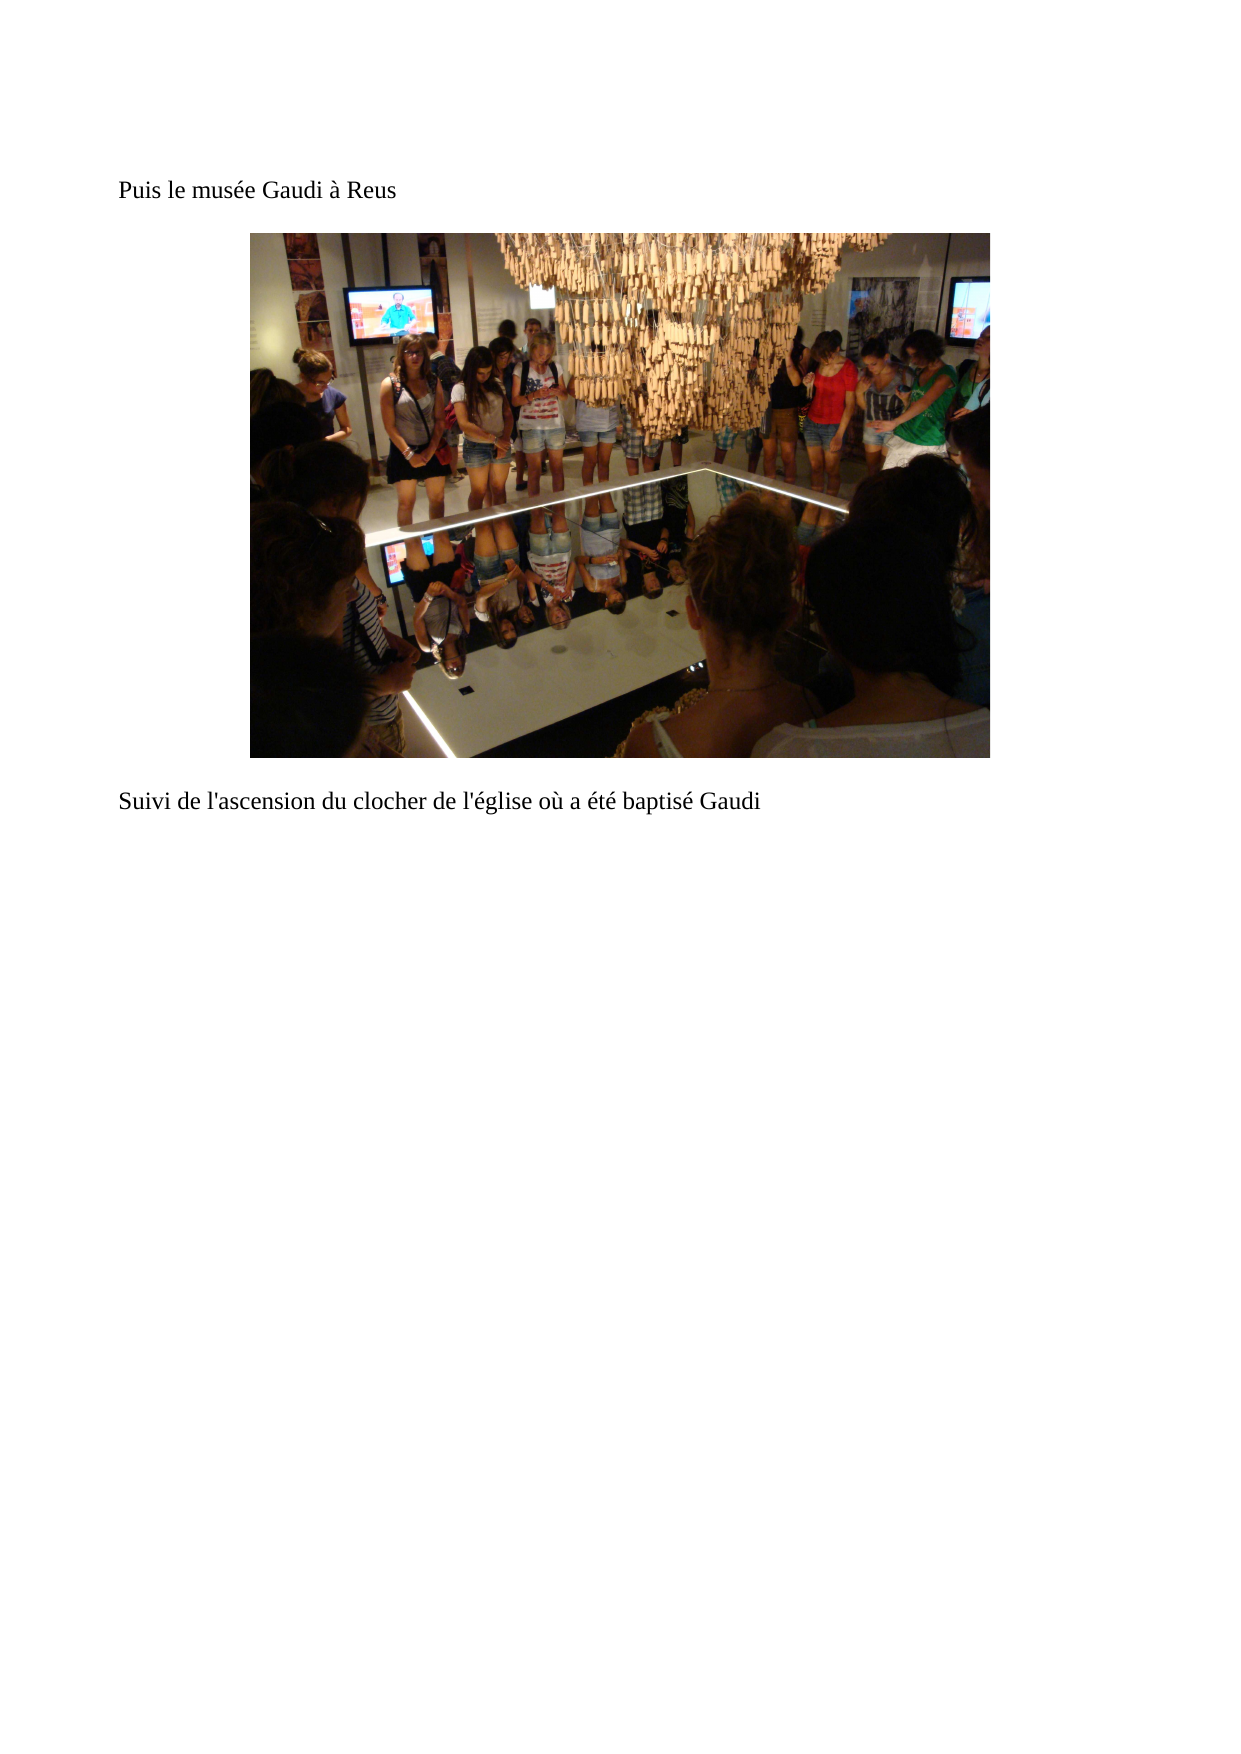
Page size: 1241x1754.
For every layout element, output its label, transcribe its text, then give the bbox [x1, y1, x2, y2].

text Suivi de l'ascension du clocher de l'église où a été baptisé Gaudi [118, 786, 1122, 815]
picture [250, 233, 991, 758]
text Puis le musée Gaudi à Reus [118, 176, 1122, 204]
